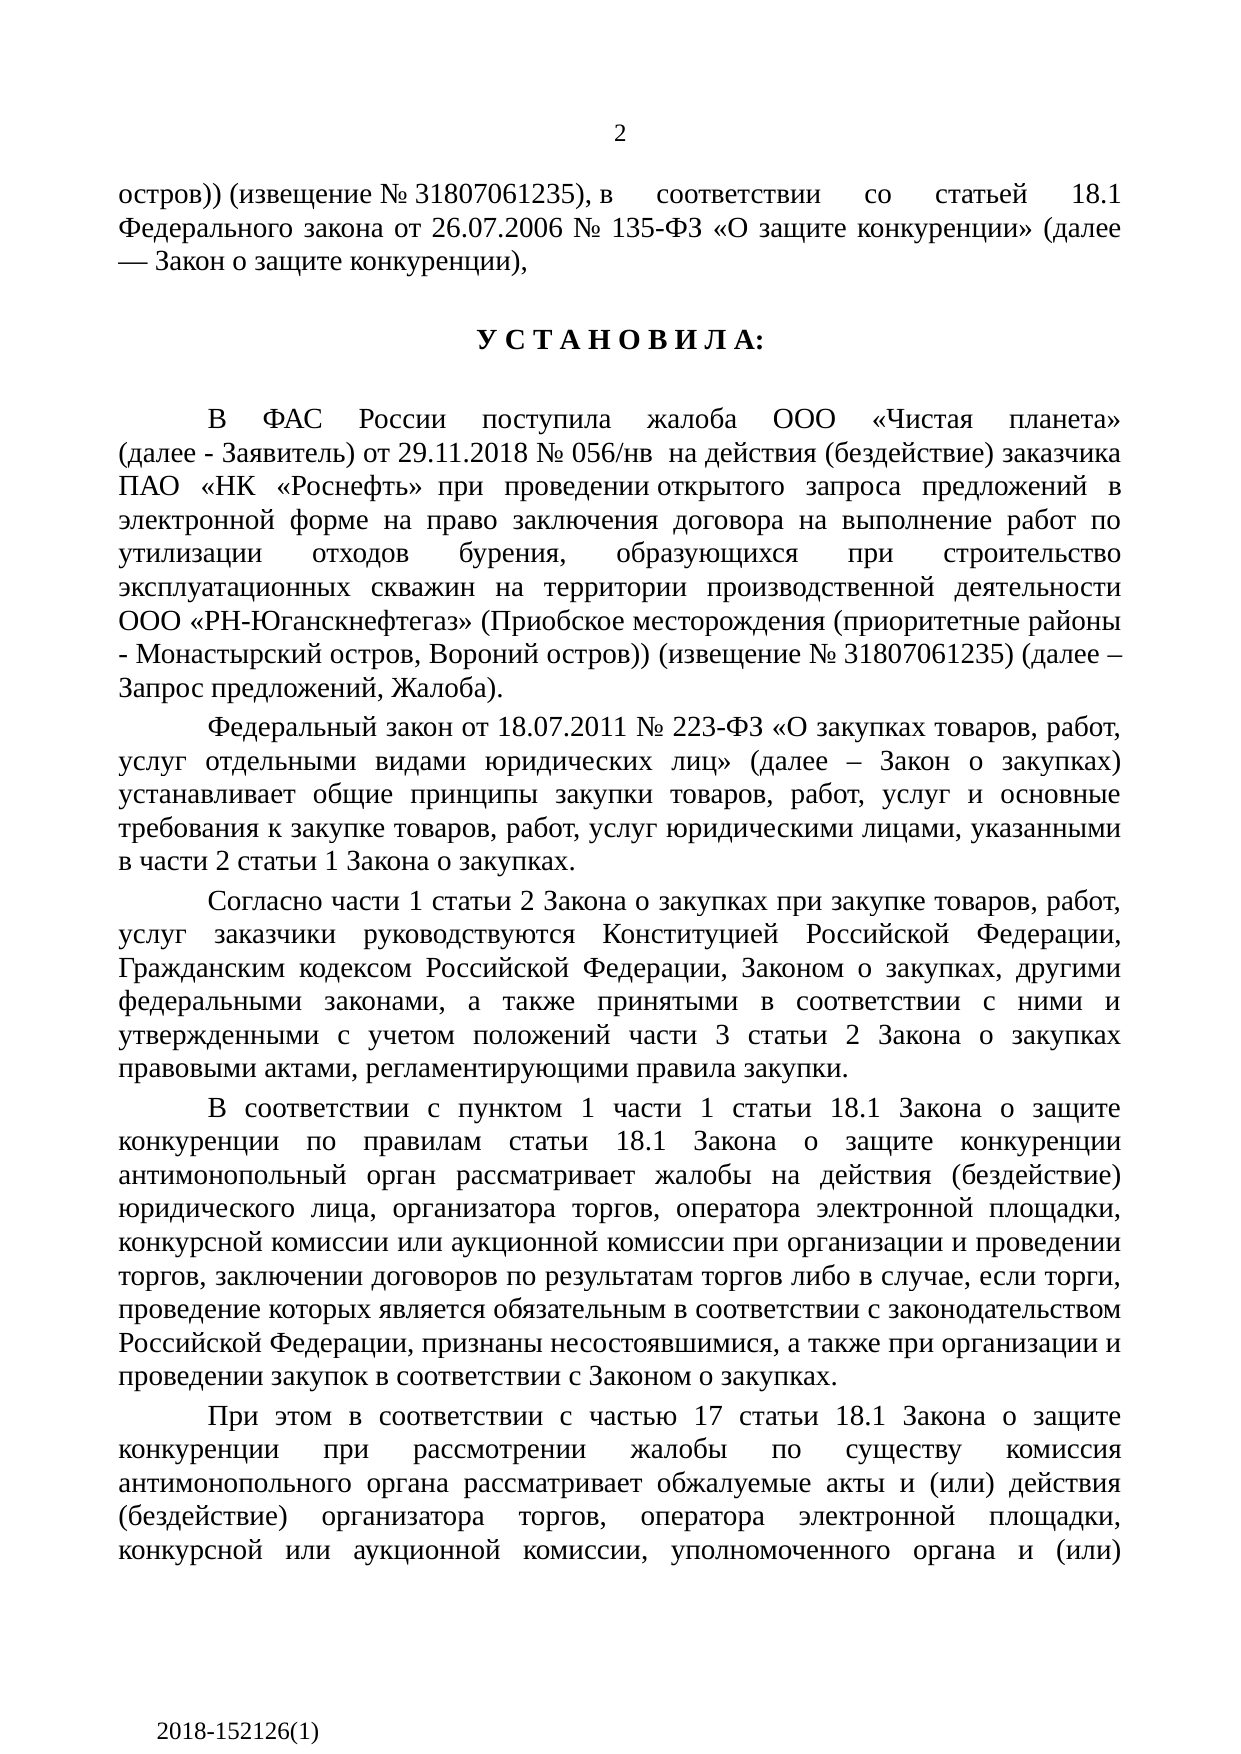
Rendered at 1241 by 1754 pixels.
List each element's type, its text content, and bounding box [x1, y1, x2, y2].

text В соответствии с пунктом 1 части 1 статьи 18.1 Закона о защите конкуренции по правилам статьи 18.1 Закона о защите конкуренции антимонопольный орган рассматривает жалобы на действия (бездействие) юридического лица, организатора торгов, оператора электронной площадки, конкурсной комиссии или аукционной комиссии при организации и проведении торгов, заключении договоров по результатам торгов либо в случае, если торги, проведение которых является обязательным в соответствии с законодательством Российской Федерации, признаны несостоявшимися, а также при организации и проведении закупок в соответствии с Законом о закупках. [118, 1090, 1122, 1392]
text При этом в соответствии с частью 17 статьи 18.1 Закона о защите конкуренции при рассмотрении жалобы по существу комиссия антимонопольного органа рассматривает обжалуемые акты и (или) действия (бездействие) организатора торгов, оператора электронной площадки, конкурсной или аукционной комиссии, уполномоченного органа и (или) [118, 1398, 1122, 1566]
text В ФАС России поступила жалоба ООО «Чистая планета» (далее - Заявитель) от 29.11.2018 № 056/нв на действия (бездействие) заказчика ПАО «НК «Роснефть» при проведении открытого запроса предложений в электронной форме на право заключения договора на выполнение работ по утилизации отходов бурения, образующихся при строительство эксплуатационных скважин на территории производственной деятельности ООО «РН-Юганскнефтегаз» (Приобское месторождения (приоритетные районы - Монастырский остров, Вороний остров)) (извещение № 31807061235) (далее – Запрос предложений, Жалоба). [118, 401, 1122, 703]
text остров)) (извещение № 31807061235), в соответствии со статьей 18.1 Федерального закона от 26.07.2006 № 135-ФЗ «О защите конкуренции» (далее — Закон о защите конкуренции), [118, 176, 1122, 277]
text Согласно части 1 статьи 2 Закона о закупках при закупке товаров, работ, услуг заказчики руководствуются Конституцией Российской Федерации, Гражданским кодексом Российской Федерации, Законом о закупках, другими федеральными законами, а также принятыми в соответствии с ними и утвержденными с учетом положений части 3 статьи 2 Закона о закупках правовыми актами, регламентирующими правила закупки. [118, 883, 1122, 1084]
text У С Т А Н О В И Л А: [118, 322, 1122, 356]
text Федеральный закон от 18.07.2011 № 223-ФЗ «О закупках товаров, работ, услуг отдельными видами юридических лиц» (далее – Закон о закупках) устанавливает общие принципы закупки товаров, работ, услуг и основные требования к закупке товаров, работ, услуг юридическими лицами, указанными в части 2 статьи 1 Закона о закупках. [118, 709, 1122, 877]
